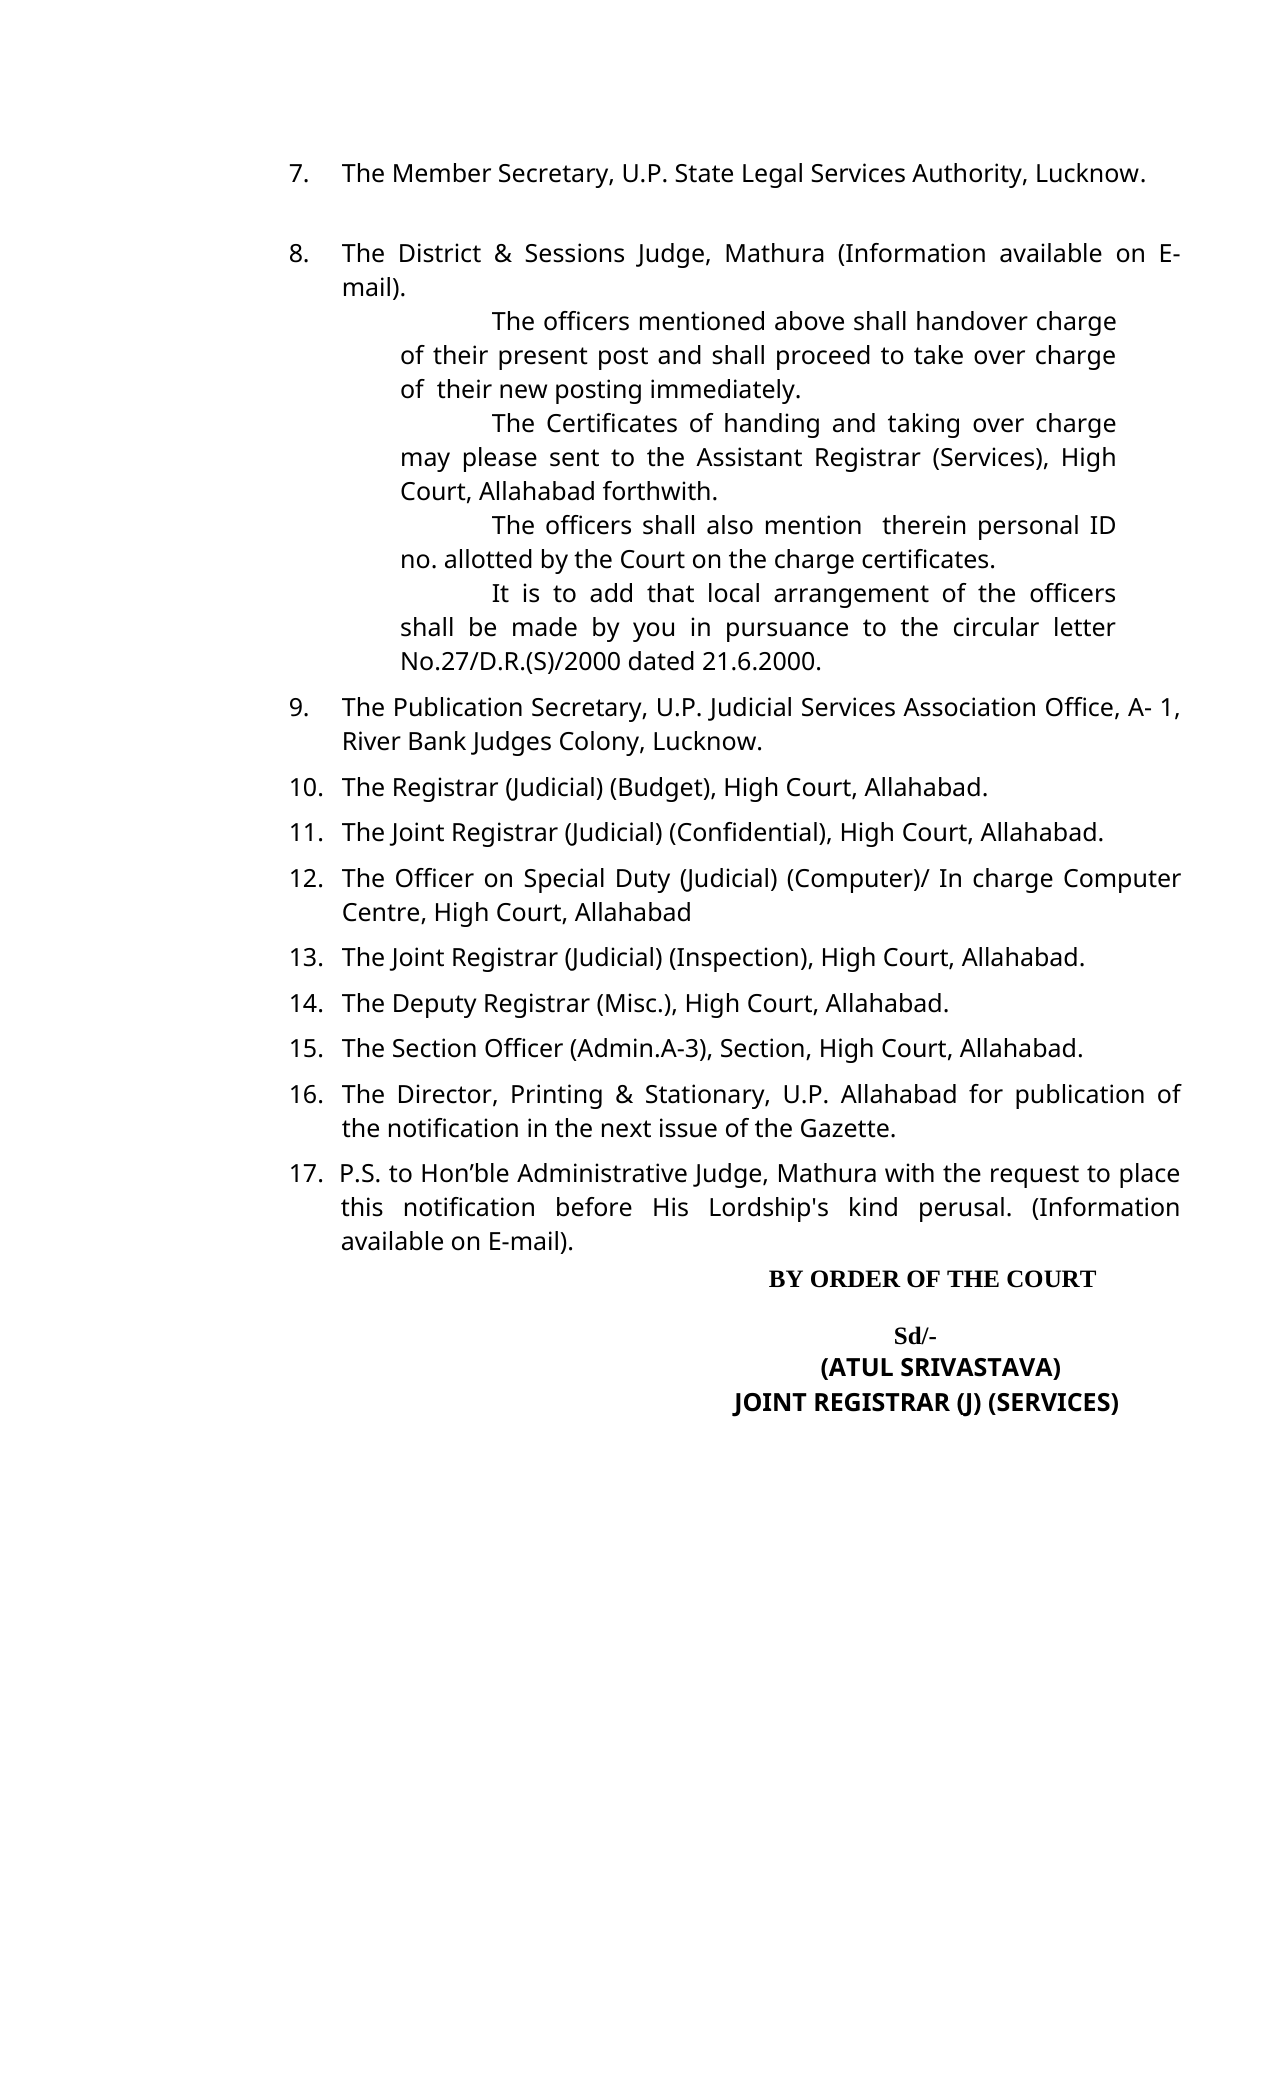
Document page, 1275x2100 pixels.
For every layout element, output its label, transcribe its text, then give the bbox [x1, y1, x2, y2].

table_cell The Deputy Registrar (Misc.), High Court, Allahabad. [336, 980, 1188, 1025]
text JOINT REGISTRAR (J) (SERVICES) [212, 1384, 1181, 1418]
table_cell P.S. to Hon’ble Administrative Judge, Mathura with the request to place this notification before His Lordship's kind perusal. (Information available on E-mail). [336, 1150, 1188, 1264]
table_cell [283, 1025, 336, 1071]
table_cell [283, 809, 336, 854]
table_cell The Officer on Special Duty (Judicial) (Computer)/ In charge Computer Centre, High Court, Allahabad [336, 855, 1188, 934]
table_cell [283, 764, 336, 809]
table_cell The Joint Registrar (Judicial) (Inspection), High Court, Allahabad. [336, 934, 1188, 979]
table_cell The Director, Printing & Stationary, U.P. Allahabad for publication of the notification in the next issue of the Gazette. [336, 1071, 1188, 1150]
table_cell The Section Officer (Admin.A-3), Section, High Court, Allahabad. [336, 1025, 1188, 1071]
text BY ORDER OF THE COURT [212, 1264, 1181, 1293]
table_cell [283, 1150, 336, 1264]
table_cell [283, 1071, 336, 1150]
table_cell [283, 855, 336, 934]
table_cell The District & Sessions Judge, Mathura (Information available on E-mail). The officers mentioned above shall handover charge of their present post and shall proceed to take over charge of their new posting immediately. The Certificates of handing and taking over charge may please sent to the Assistant Registrar (Services), High Court, Allahabad forthwith. The officers shall also mention therein personal ID no. allotted by the Court on the charge certificates. It is to add that local arrangement of the officers shall be made by you in pursuance to the circular letter No.27/D.R.(S)/2000 dated 21.6.2000. [336, 230, 1188, 684]
table_cell [283, 150, 336, 229]
table_cell [283, 230, 336, 684]
table_cell The Member Secretary, U.P. State Legal Services Authority, Lucknow. [336, 150, 1188, 229]
table_cell [283, 934, 336, 979]
table_cell [283, 980, 336, 1025]
text Sd/- (ATUL SRIVASTAVA) [212, 1321, 1181, 1384]
table_cell The Joint Registrar (Judicial) (Confidential), High Court, Allahabad. [336, 809, 1188, 854]
table_cell [283, 684, 336, 763]
table_cell The Registrar (Judicial) (Budget), High Court, Allahabad. [336, 764, 1188, 809]
table_cell The Publication Secretary, U.P. Judicial Services Association Office, A- 1, River Bank Judges Colony, Lucknow. [336, 684, 1188, 763]
